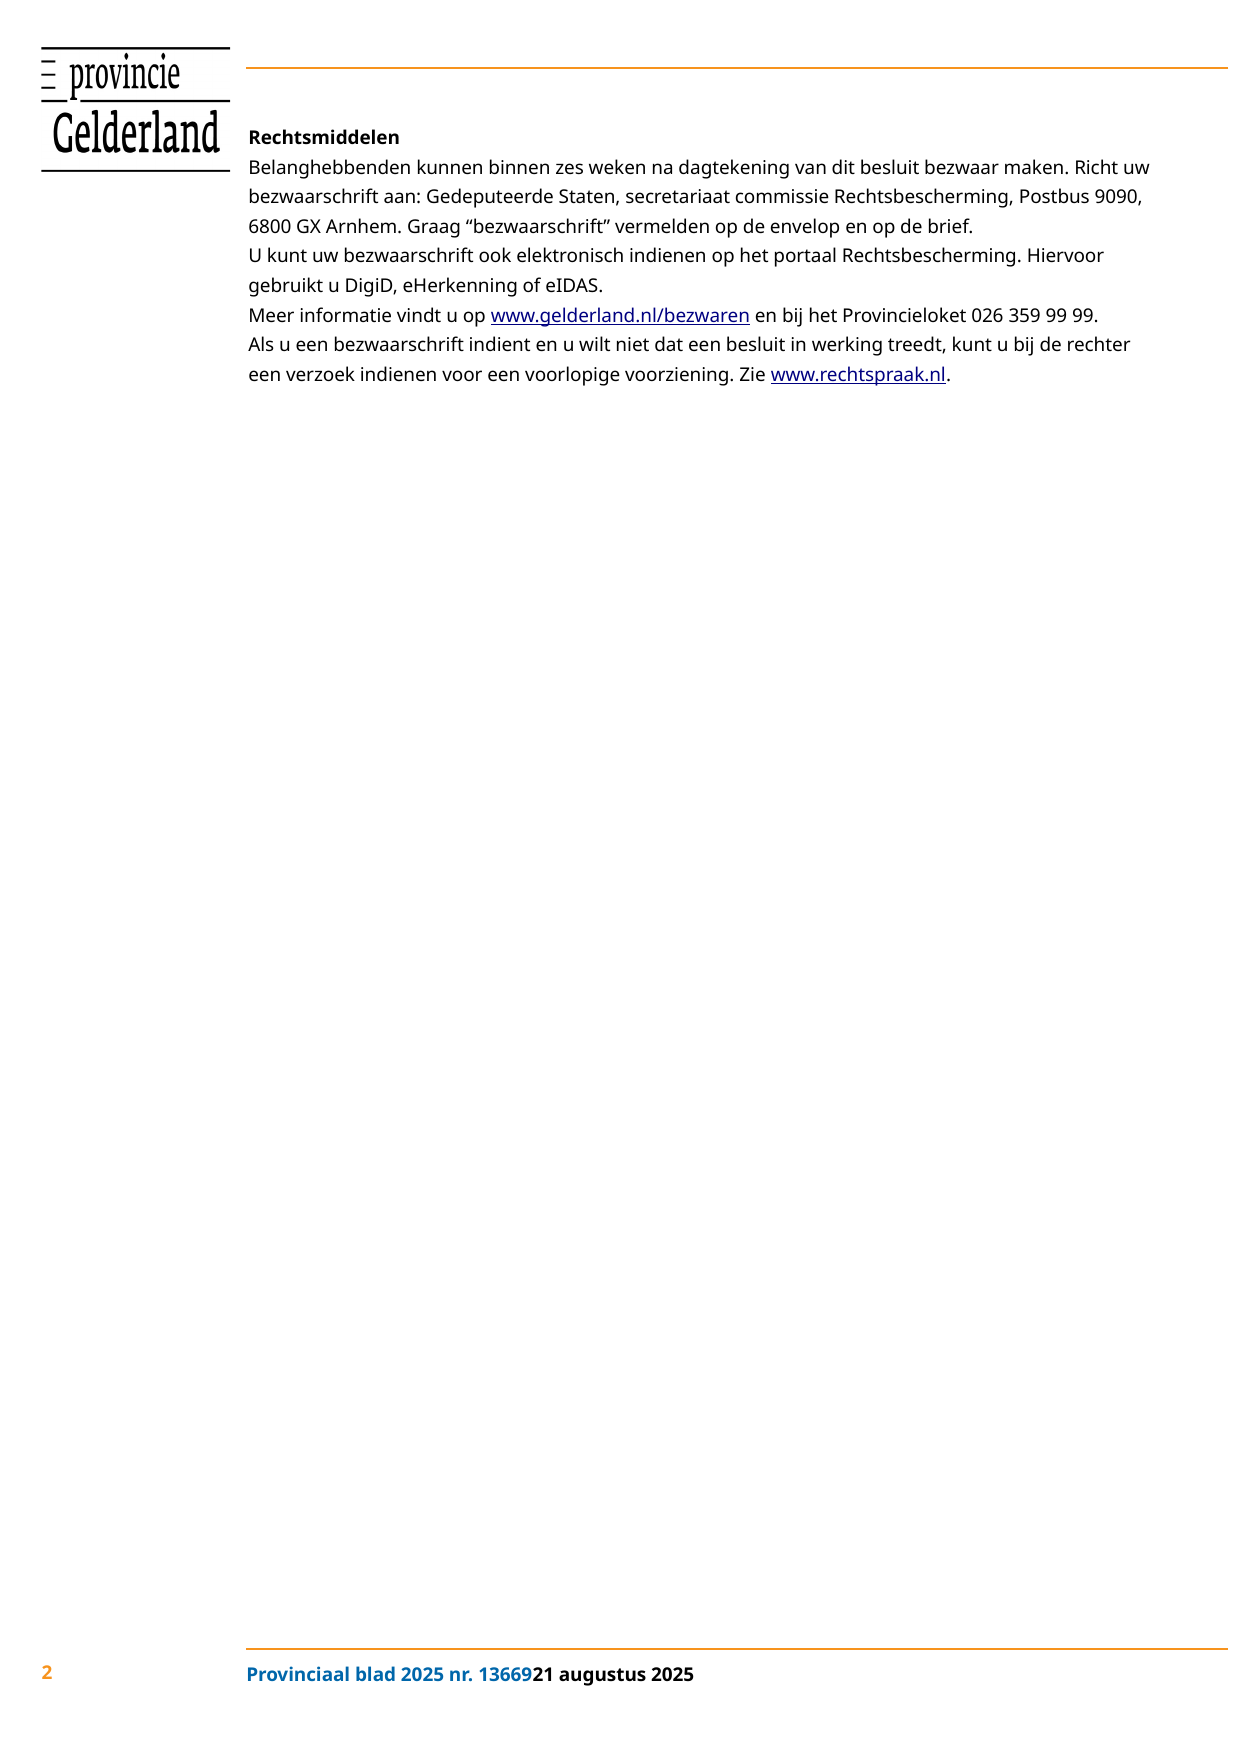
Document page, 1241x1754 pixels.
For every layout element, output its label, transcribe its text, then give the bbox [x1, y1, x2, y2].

picture [41, 47, 231, 172]
text Rechtsmiddelen [248, 124, 1152, 150]
text U kunt uw bezwaarschrift ook elektronisch indienen op het portaal Rechtsbescherming. Hiervoor gebruikt u DigiD, eHerkenning of eIDAS. [248, 243, 1152, 298]
text Meer informatie vindt u op www.gelderland.nl/bezwaren en bij het Provincieloket 026 359 99 99. [248, 302, 1152, 328]
text Belanghebbenden kunnen binnen zes weken na dagtekening van dit besluit bezwaar maken. Richt uw bezwaarschrift aan: Gedeputeerde Staten, secretariaat commissie Rechtsbescherming, Postbus 9090, 6800 GX Arnhem. Graag “bezwaarschrift” vermelden op de envelop en op de brief. [248, 154, 1152, 239]
text Als u een bezwaarschrift indient en u wilt niet dat een besluit in werking treedt, kunt u bij de rechter een verzoek indienen voor een voorlopige voorziening. Zie www.rechtspraak.nl. [248, 331, 1152, 387]
